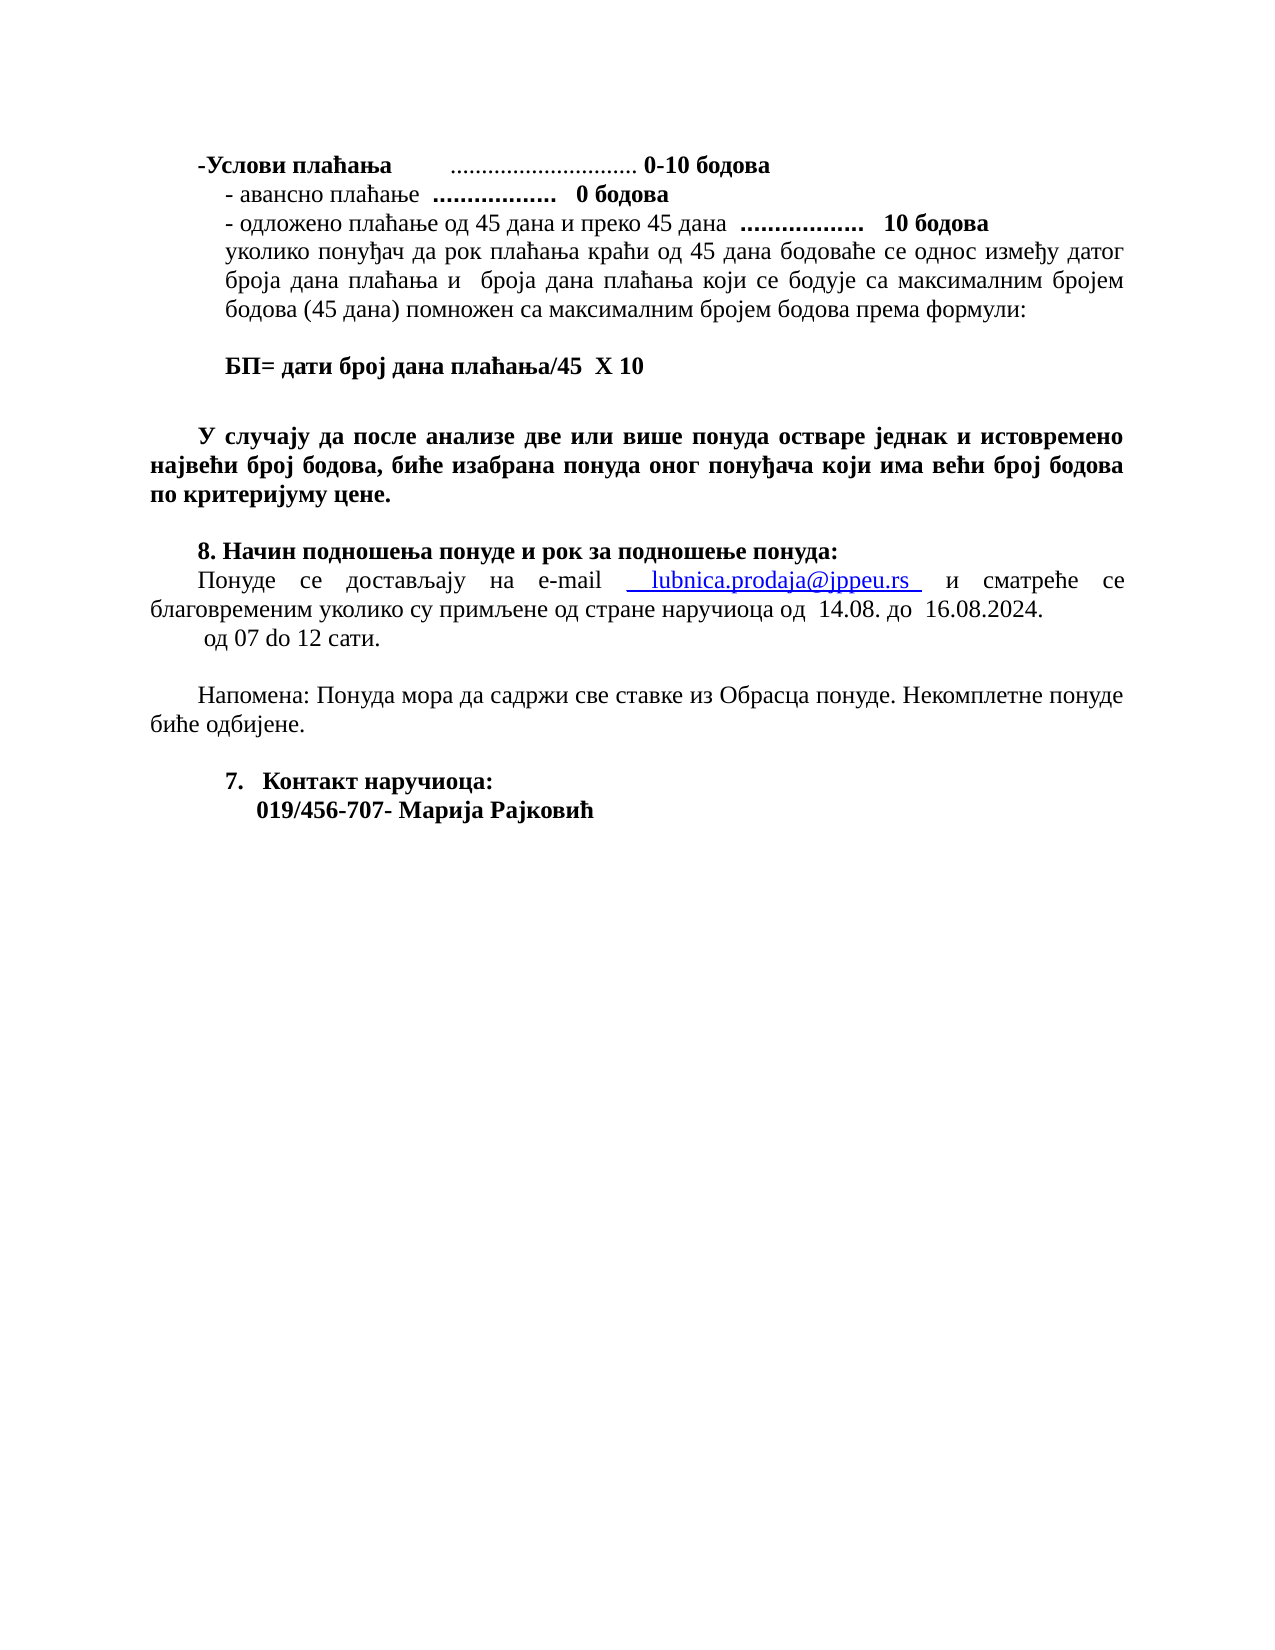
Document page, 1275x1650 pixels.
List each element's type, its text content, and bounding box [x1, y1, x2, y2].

text У случају да после анализе две или више понуда остваре једнак и истовремено највећи број бодова, биће изабрана понуда оног понуђача који има већи број бодова по критеријуму цене. [150, 421, 1125, 508]
text - одложено плаћање од 45 дана и преко 45 дана .................. 10 бодова [225, 208, 1125, 236]
text БП= дати број дана плаћања/45 X 10 [225, 351, 1125, 380]
text - авансно плаћање .................. 0 бодова [225, 179, 1125, 208]
text Напомена: Понуда мора да садржи све ставке из Обрасца понуде. Некомплетне понуде биће одбијене. [150, 680, 1125, 738]
text уколико понуђач да рок плаћања краћи од 45 дана бодоваће се однос између датог броја дана плаћања и броја дана плаћања који се бодује са максималним бројем бодова (45 дана) помножен са максималним бројем бодова према формули: [225, 236, 1125, 323]
list Контакт наручиоца: [225, 766, 1125, 795]
text 8. Начин подношења понуде и рок за подношење понуда: [150, 536, 1125, 565]
text од 07 do 12 сати. [150, 623, 1125, 651]
text -Услови плаћања .............................. 0-10 бодова [150, 150, 1125, 179]
text Понуде се достављају на e-mail __lubnica.prodaja@jppeu.rs_ и сматреће се благовременим уколико су примљене од стране наручиоца од 14.08. до 16.08.2024. [150, 565, 1125, 623]
text 019/456-707- Марија Рајковић [225, 795, 1125, 824]
